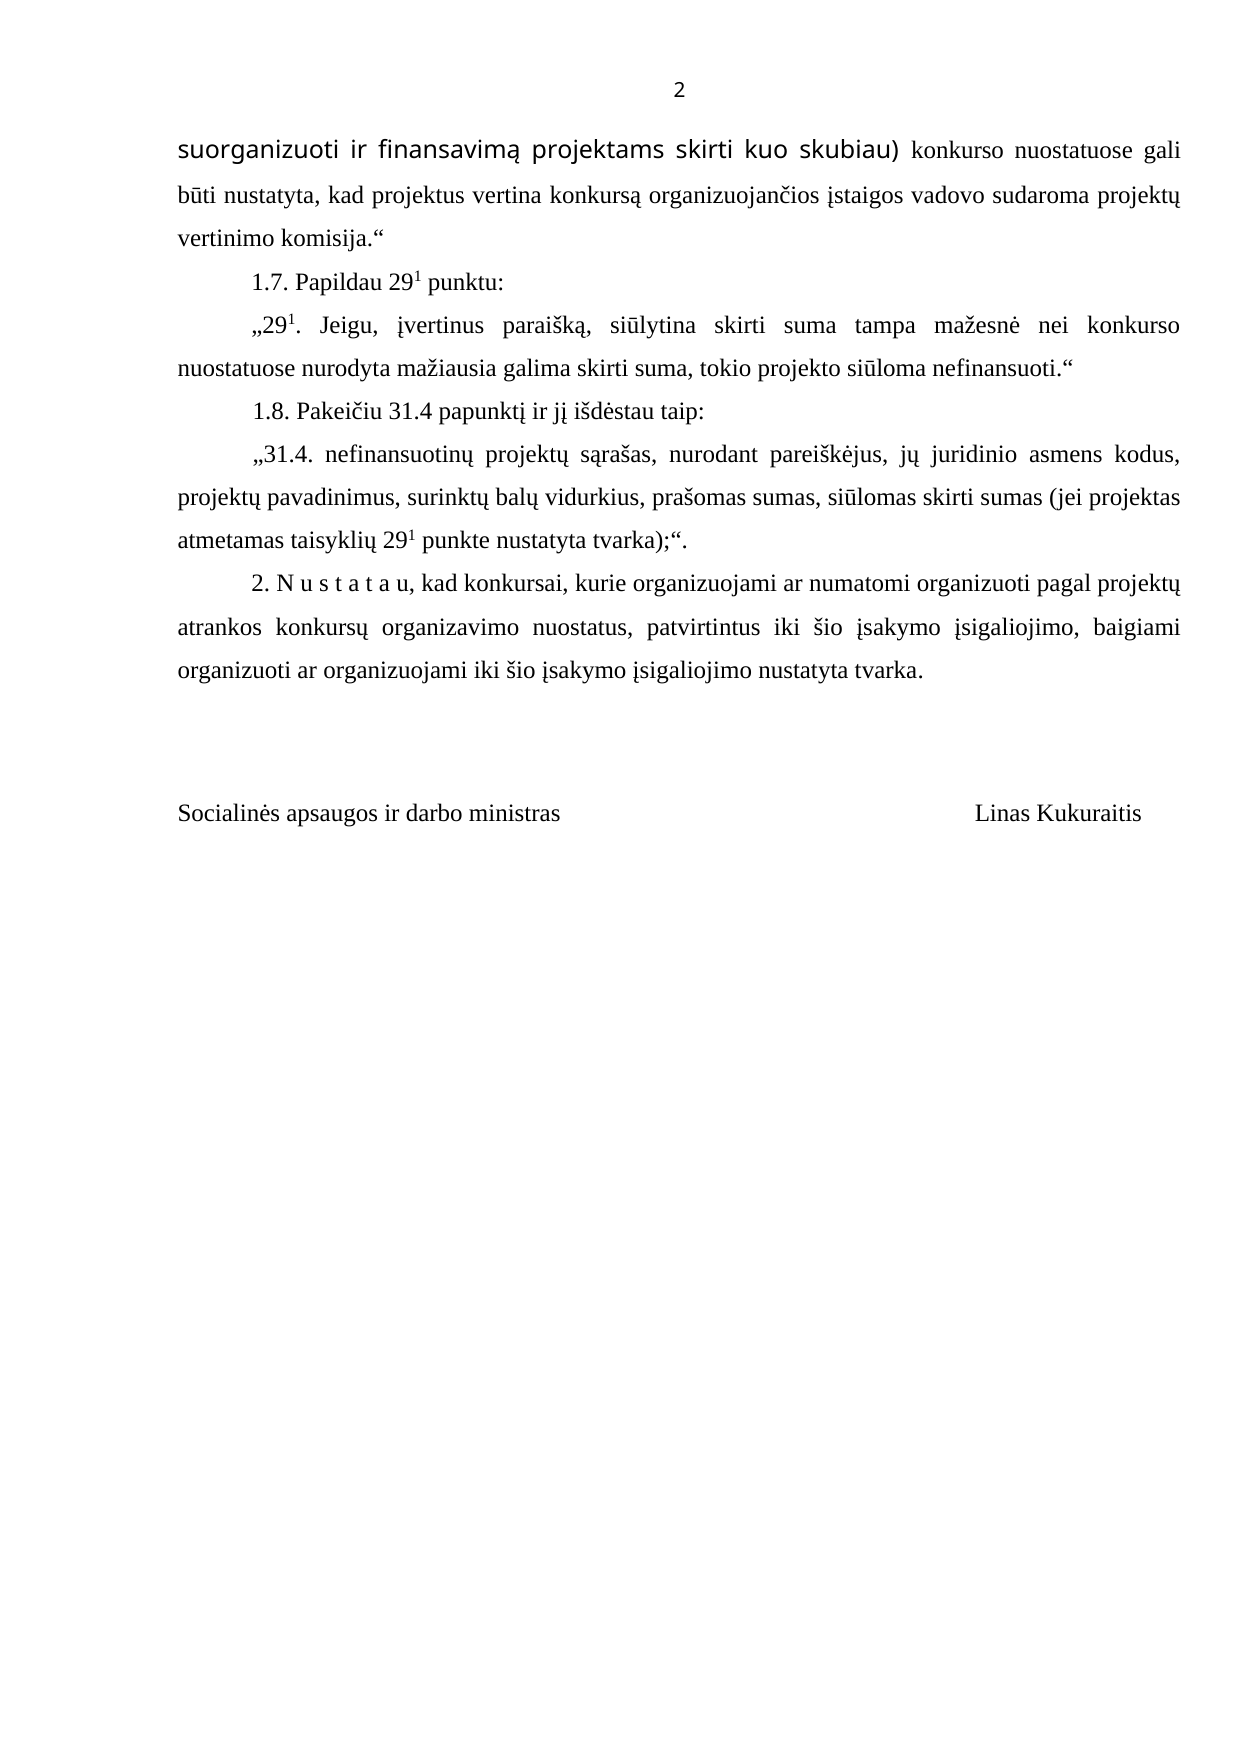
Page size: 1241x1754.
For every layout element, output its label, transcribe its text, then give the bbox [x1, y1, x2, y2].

text Socialinės apsaugos ir darbo ministras Linas Kukuraitis [177, 798, 1181, 827]
text „291. Jeigu, įvertinus paraišką, siūlytina skirti suma tampa mažesnė nei konkurso nuostatuose nurodyta mažiausia galima skirti suma, tokio projekto siūloma nefinansuoti.“ [177, 310, 1181, 382]
text suorganizuoti ir finansavimą projektams skirti kuo skubiau) konkurso nuostatuose gali būti nustatyta, kad projektus vertina konkursą organizuojančios įstaigos vadovo sudaroma projektų vertinimo komisija.“ [177, 132, 1181, 252]
text 1.7. Papildau 291 punktu: [177, 267, 1181, 295]
text 1.8. Pakeičiu 31.4 papunktį ir jį išdėstau taip: [177, 396, 1181, 425]
text 2. Nustatau, kad konkursai, kurie organizuojami ar numatomi organizuoti pagal projektų atrankos konkursų organizavimo nuostatus, patvirtintus iki šio įsakymo įsigaliojimo, baigiami organizuoti ar organizuojami iki šio įsakymo įsigaliojimo nustatyta tvarka. [177, 568, 1181, 683]
text „31.4. nefinansuotinų projektų sąrašas, nurodant pareiškėjus, jų juridinio asmens kodus, projektų pavadinimus, surinktų balų vidurkius, prašomas sumas, siūlomas skirti sumas (jei projektas atmetamas taisyklių 291 punkte nustatyta tvarka);“. [177, 439, 1181, 554]
